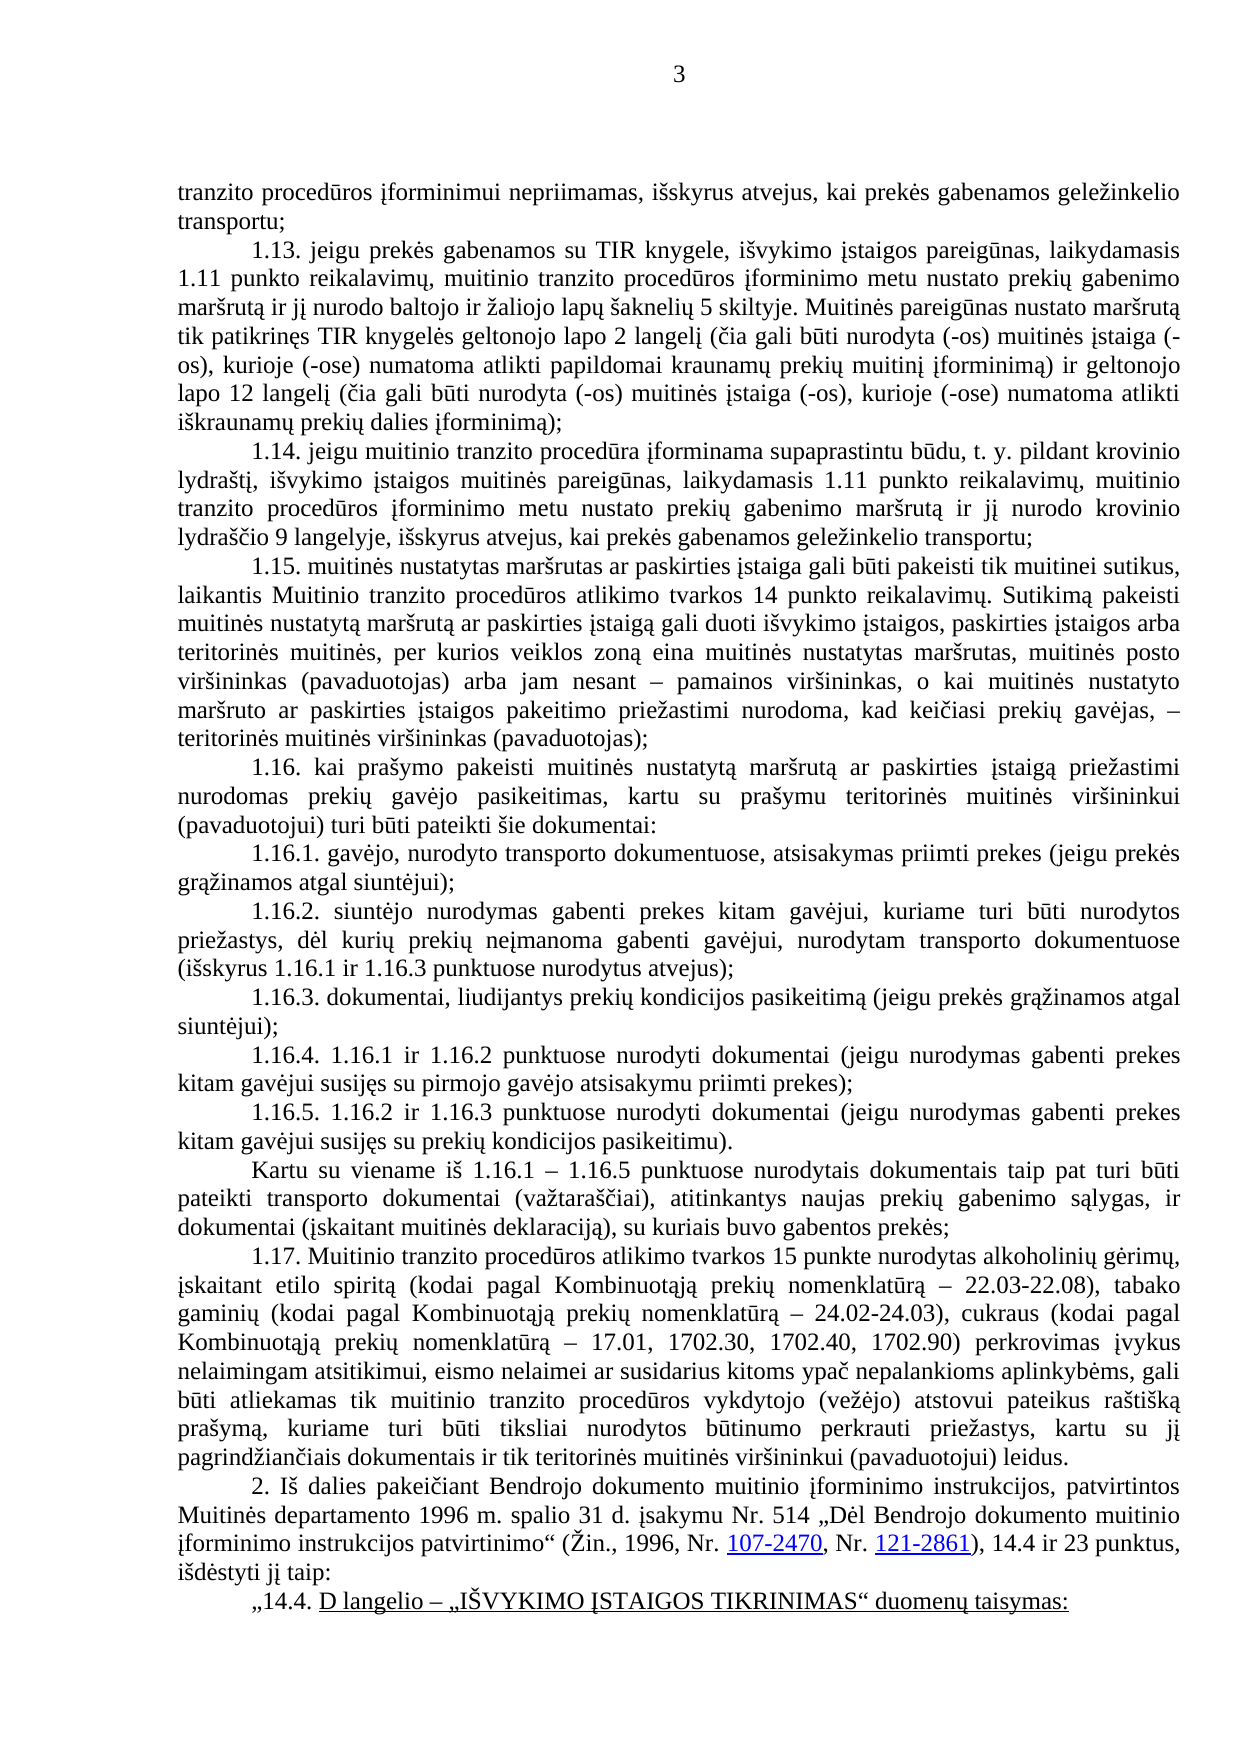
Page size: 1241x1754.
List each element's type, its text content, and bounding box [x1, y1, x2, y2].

text 1.13. jeigu prekės gabenamos su TIR knygele, išvykimo įstaigos pareigūnas, laikydamasis 1.11 punkto reikalavimų, muitinio tranzito procedūros įforminimo metu nustato prekių gabenimo maršrutą ir jį nurodo baltojo ir žaliojo lapų šaknelių 5 skiltyje. Muitinės pareigūnas nustato maršrutą tik patikrinęs TIR knygelės geltonojo lapo 2 langelį (čia gali būti nurodyta (-os) muitinės įstaiga (-os), kurioje (-ose) numatoma atlikti papildomai kraunamų prekių muitinį įforminimą) ir geltonojo lapo 12 langelį (čia gali būti nurodyta (-os) muitinės įstaiga (-os), kurioje (-ose) numatoma atlikti iškraunamų prekių dalies įforminimą); [177, 235, 1181, 436]
text 1.17. Muitinio tranzito procedūros atlikimo tvarkos 15 punkte nurodytas alkoholinių gėrimų, įskaitant etilo spiritą (kodai pagal Kombinuotąją prekių nomenklatūrą – 22.03-22.08), tabako gaminių (kodai pagal Kombinuotąją prekių nomenklatūrą – 24.02-24.03), cukraus (kodai pagal Kombinuotąją prekių nomenklatūrą – 17.01, 1702.30, 1702.40, 1702.90) perkrovimas įvykus nelaimingam atsitikimui, eismo nelaimei ar susidarius kitoms ypač nepalankioms aplinkybėms, gali būti atliekamas tik muitinio tranzito procedūros vykdytojo (vežėjo) atstovui pateikus raštišką prašymą, kuriame turi būti tiksliai nurodytos būtinumo perkrauti priežastys, kartu su jį pagrindžiančiais dokumentais ir tik teritorinės muitinės viršininkui (pavaduotojui) leidus. [177, 1241, 1181, 1471]
text 2. Iš dalies pakeičiant Bendrojo dokumento muitinio įforminimo instrukcijos, patvirtintos Muitinės departamento 1996 m. spalio 31 d. įsakymu Nr. 514 „Dėl Bendrojo dokumento muitinio įforminimo instrukcijos patvirtinimo“ (Žin., 1996, Nr. 107-2470, Nr. 121-2861), 14.4 ir 23 punktus, išdėstyti jį taip: [177, 1471, 1181, 1586]
text 1.16.1. gavėjo, nurodyto transporto dokumentuose, atsisakymas priimti prekes (jeigu prekės grąžinamos atgal siuntėjui); [177, 838, 1181, 896]
text 1.16. kai prašymo pakeisti muitinės nustatytą maršrutą ar paskirties įstaigą priežastimi nurodomas prekių gavėjo pasikeitimas, kartu su prašymu teritorinės muitinės viršininkui (pavaduotojui) turi būti pateikti šie dokumentai: [177, 752, 1181, 838]
text 1.16.4. 1.16.1 ir 1.16.2 punktuose nurodyti dokumentai (jeigu nurodymas gabenti prekes kitam gavėjui susijęs su pirmojo gavėjo atsisakymu priimti prekes); [177, 1040, 1181, 1097]
text „14.4. D langelio – „IŠVYKIMO ĮSTAIGOS TIKRINIMAS“ duomenų taisymas: [177, 1586, 1181, 1615]
text 1.16.5. 1.16.2 ir 1.16.3 punktuose nurodyti dokumentai (jeigu nurodymas gabenti prekes kitam gavėjui susijęs su prekių kondicijos pasikeitimu). [177, 1097, 1181, 1155]
text tranzito procedūros įforminimui nepriimamas, išskyrus atvejus, kai prekės gabenamos geležinkelio transportu; [177, 177, 1181, 235]
text 1.14. jeigu muitinio tranzito procedūra įforminama supaprastintu būdu, t. y. pildant krovinio lydraštį, išvykimo įstaigos muitinės pareigūnas, laikydamasis 1.11 punkto reikalavimų, muitinio tranzito procedūros įforminimo metu nustato prekių gabenimo maršrutą ir jį nurodo krovinio lydraščio 9 langelyje, išskyrus atvejus, kai prekės gabenamos geležinkelio transportu; [177, 436, 1181, 551]
text 1.15. muitinės nustatytas maršrutas ar paskirties įstaiga gali būti pakeisti tik muitinei sutikus, laikantis Muitinio tranzito procedūros atlikimo tvarkos 14 punkto reikalavimų. Sutikimą pakeisti muitinės nustatytą maršrutą ar paskirties įstaigą gali duoti išvykimo įstaigos, paskirties įstaigos arba teritorinės muitinės, per kurios veiklos zoną eina muitinės nustatytas maršrutas, muitinės posto viršininkas (pavaduotojas) arba jam nesant – pamainos viršininkas, o kai muitinės nustatyto maršruto ar paskirties įstaigos pakeitimo priežastimi nurodoma, kad keičiasi prekių gavėjas, – teritorinės muitinės viršininkas (pavaduotojas); [177, 551, 1181, 752]
text 1.16.2. siuntėjo nurodymas gabenti prekes kitam gavėjui, kuriame turi būti nurodytos priežastys, dėl kurių prekių neįmanoma gabenti gavėjui, nurodytam transporto dokumentuose (išskyrus 1.16.1 ir 1.16.3 punktuose nurodytus atvejus); [177, 896, 1181, 982]
text Kartu su viename iš 1.16.1 – 1.16.5 punktuose nurodytais dokumentais taip pat turi būti pateikti transporto dokumentai (važtaraščiai), atitinkantys naujas prekių gabenimo sąlygas, ir dokumentai (įskaitant muitinės deklaraciją), su kuriais buvo gabentos prekės; [177, 1155, 1181, 1241]
text 1.16.3. dokumentai, liudijantys prekių kondicijos pasikeitimą (jeigu prekės grąžinamos atgal siuntėjui); [177, 982, 1181, 1040]
